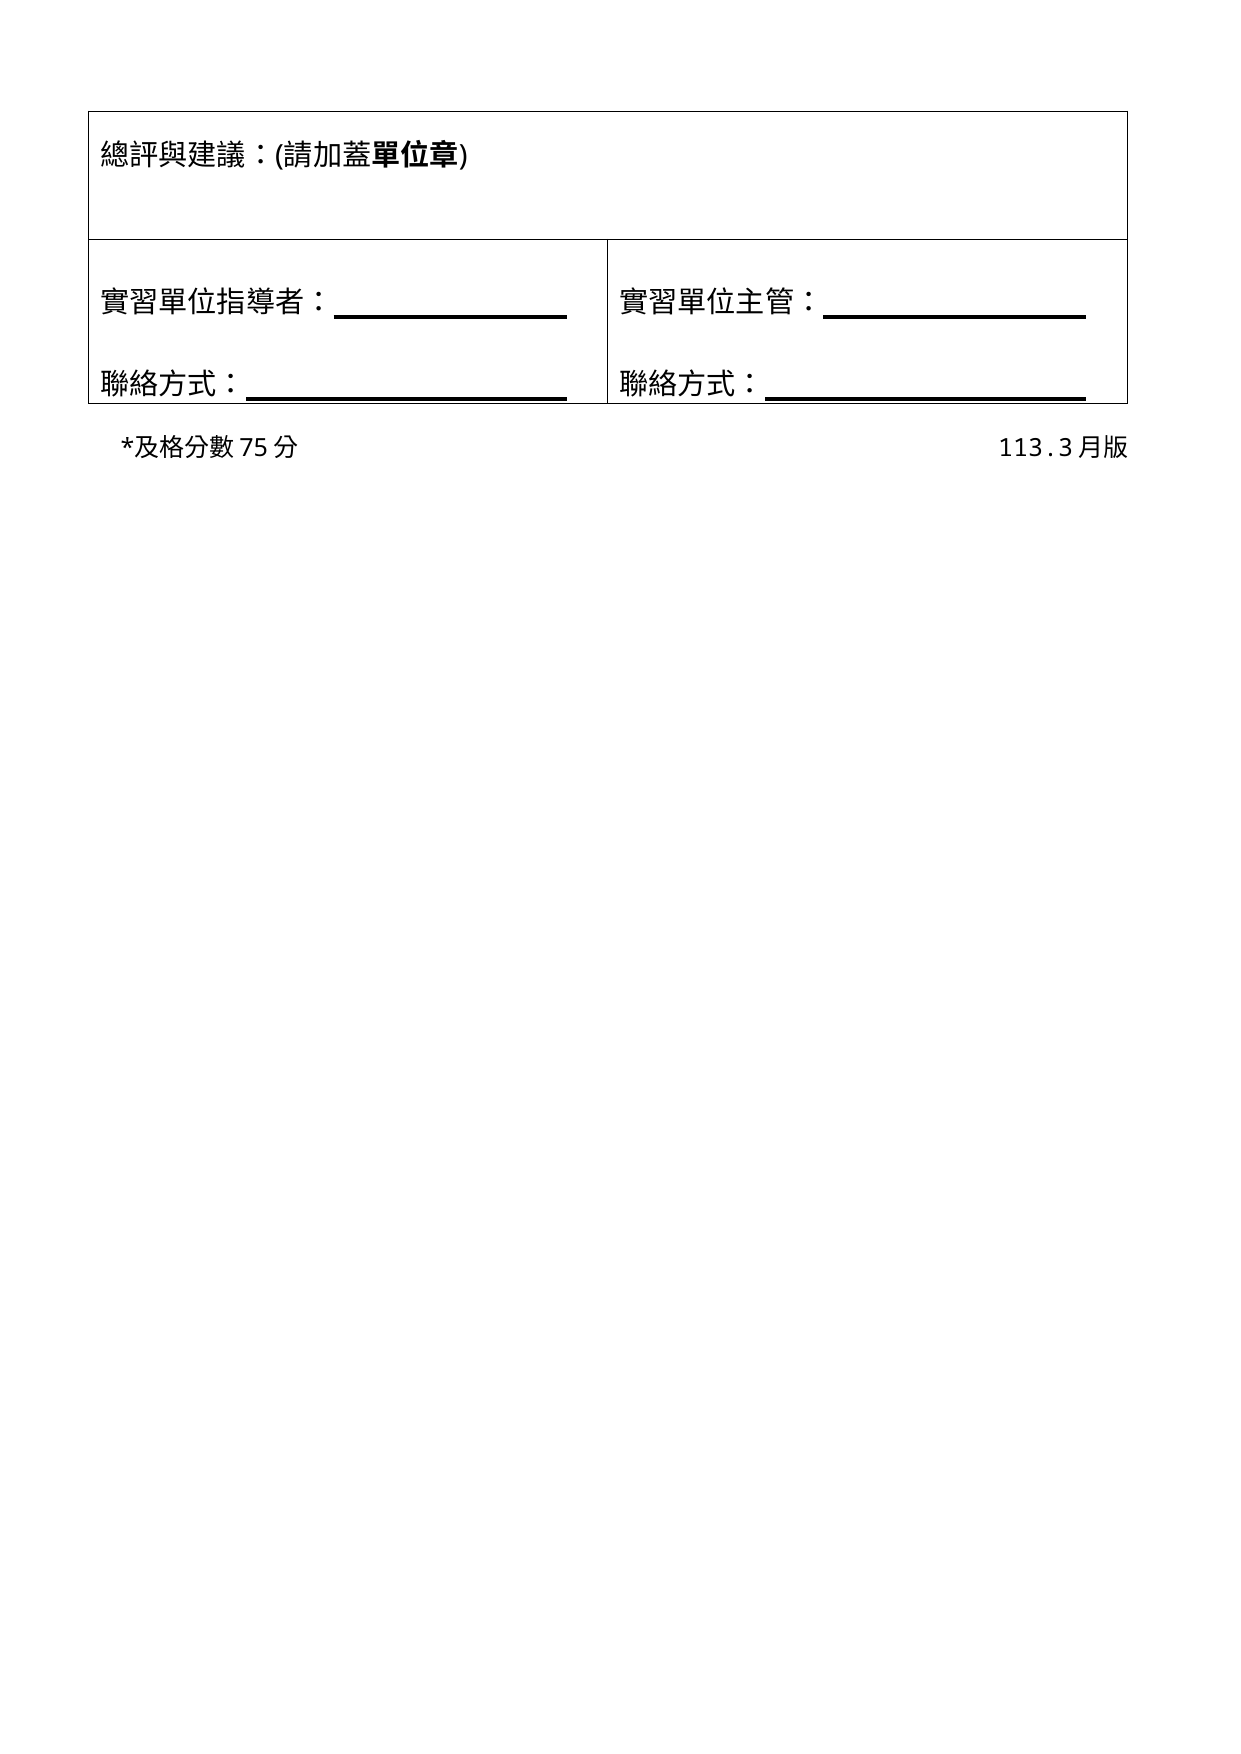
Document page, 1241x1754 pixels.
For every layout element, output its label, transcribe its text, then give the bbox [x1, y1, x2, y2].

table_cell 實習單位主管： 聯絡方式： [608, 240, 1127, 403]
table_header 總評與建議：(請加蓋單位章) [89, 112, 1127, 239]
table_cell 實習單位指導者： 聯絡方式： [89, 240, 607, 403]
text *及格分數75分 113.3月版 [89, 404, 1128, 466]
